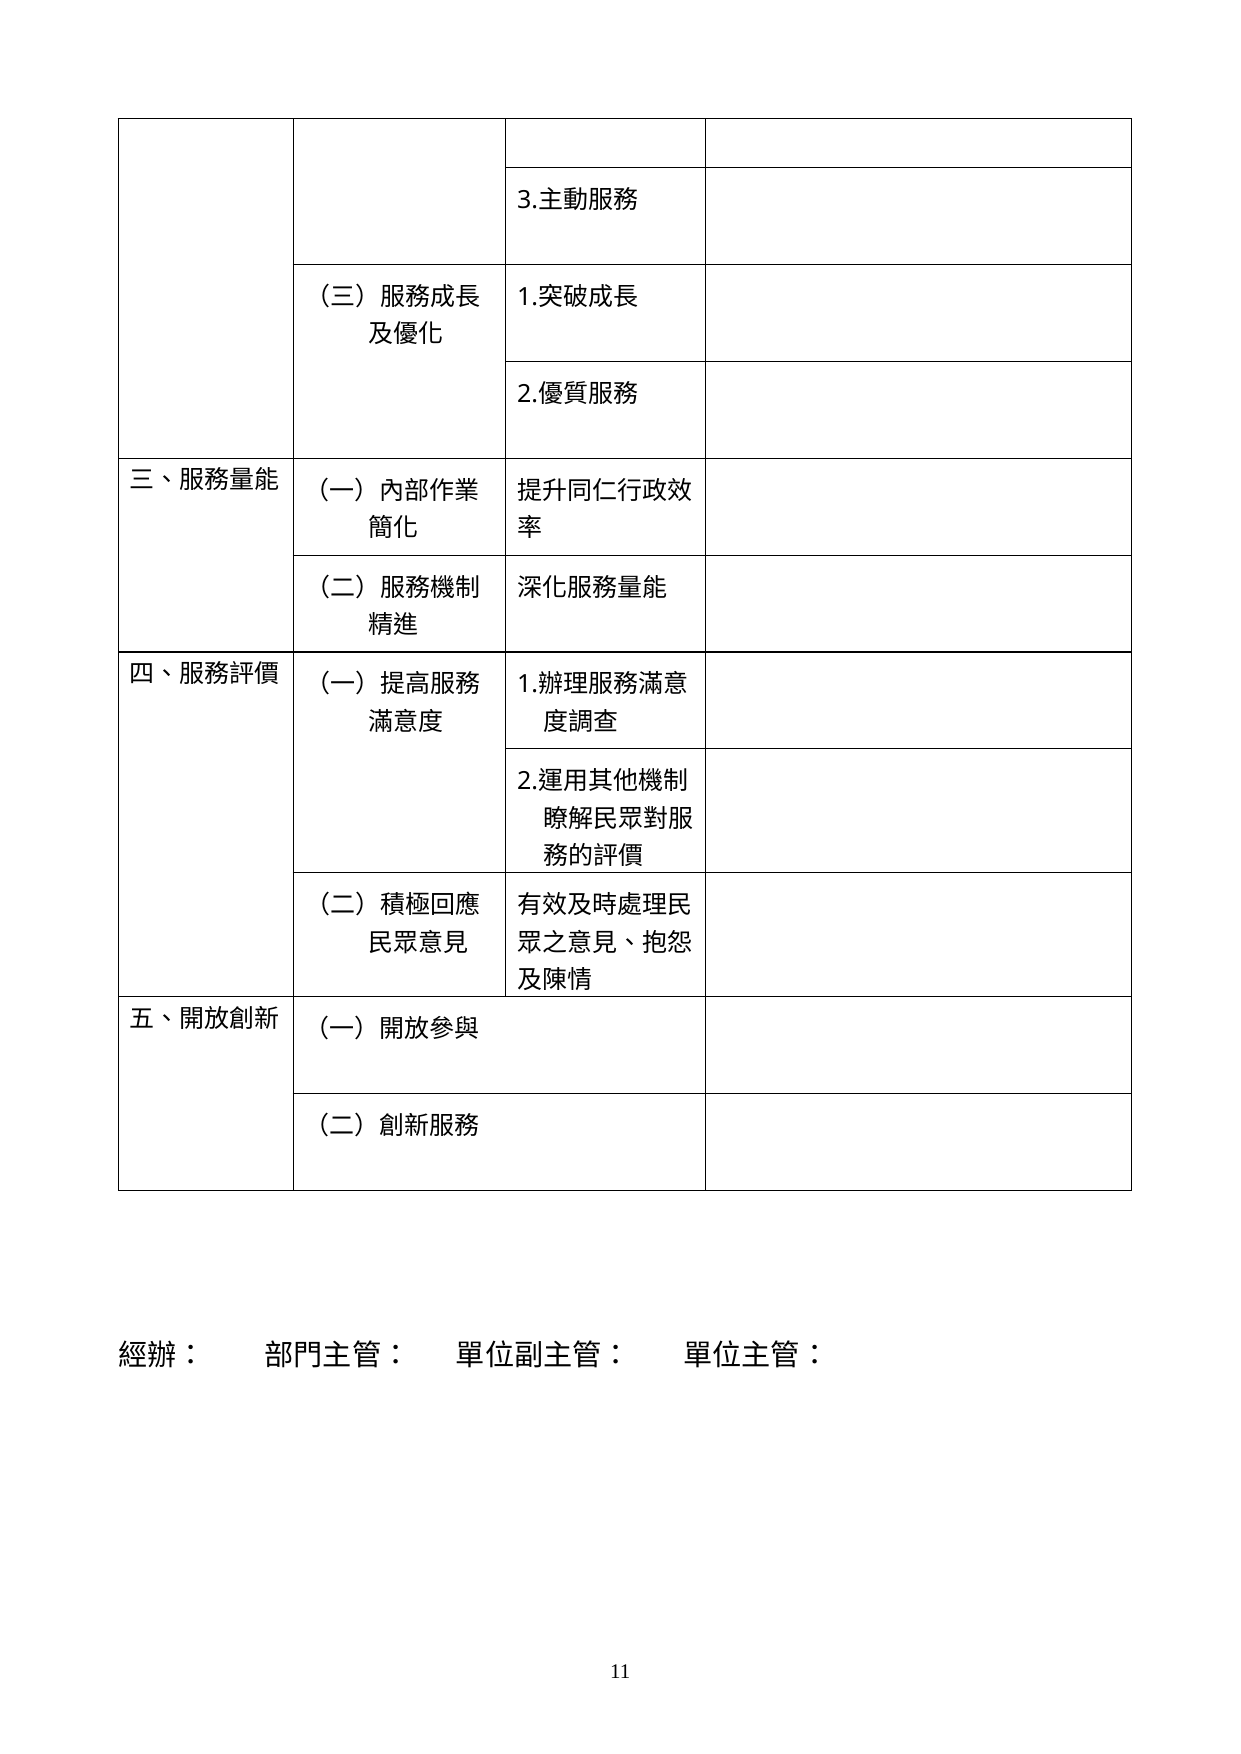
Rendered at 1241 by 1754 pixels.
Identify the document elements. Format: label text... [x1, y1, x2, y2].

table_cell （二）積極回應民眾意見 [294, 873, 505, 996]
table_cell [706, 119, 1131, 167]
table_cell [706, 653, 1131, 748]
table_cell 五、開放創新 [119, 997, 293, 1190]
table_cell [706, 362, 1131, 458]
table_cell [706, 556, 1131, 651]
table_cell （一）提高服務滿意度 [294, 653, 505, 872]
table_cell 1.辦理服務滿意度調查 [506, 653, 705, 748]
table_cell [506, 119, 705, 167]
table_cell 提升同仁行政效率 [506, 459, 705, 554]
table_cell 三、服務量能 [119, 459, 293, 651]
table_cell 1.突破成長 [506, 265, 705, 361]
table_cell 3.主動服務 [506, 168, 705, 264]
table_cell [706, 873, 1131, 996]
text 經辦： 部門主管： 單位副主管： 單位主管： [118, 1328, 1122, 1374]
table_cell 有效及時處理民眾之意見、抱怨及陳情 [506, 873, 705, 996]
table_cell （二）創新服務 [294, 1094, 705, 1190]
table_cell 2.優質服務 [506, 362, 705, 458]
table_cell [706, 265, 1131, 361]
table_cell 四、服務評價 [119, 653, 293, 996]
table_cell [706, 459, 1131, 554]
table_cell （三）服務成長及優化 [294, 265, 505, 458]
table_cell [706, 1094, 1131, 1190]
table_cell [294, 119, 505, 264]
table_cell （一）開放參與 [294, 997, 705, 1093]
table_cell [119, 119, 293, 458]
table_cell [706, 168, 1131, 264]
table_cell 2.運用其他機制瞭解民眾對服務的評價 [506, 749, 705, 872]
table_cell 深化服務量能 [506, 556, 705, 651]
table_cell [706, 749, 1131, 872]
table_cell （一）內部作業簡化 [294, 459, 505, 554]
table_cell [706, 997, 1131, 1093]
table_cell （二）服務機制精進 [294, 556, 505, 651]
